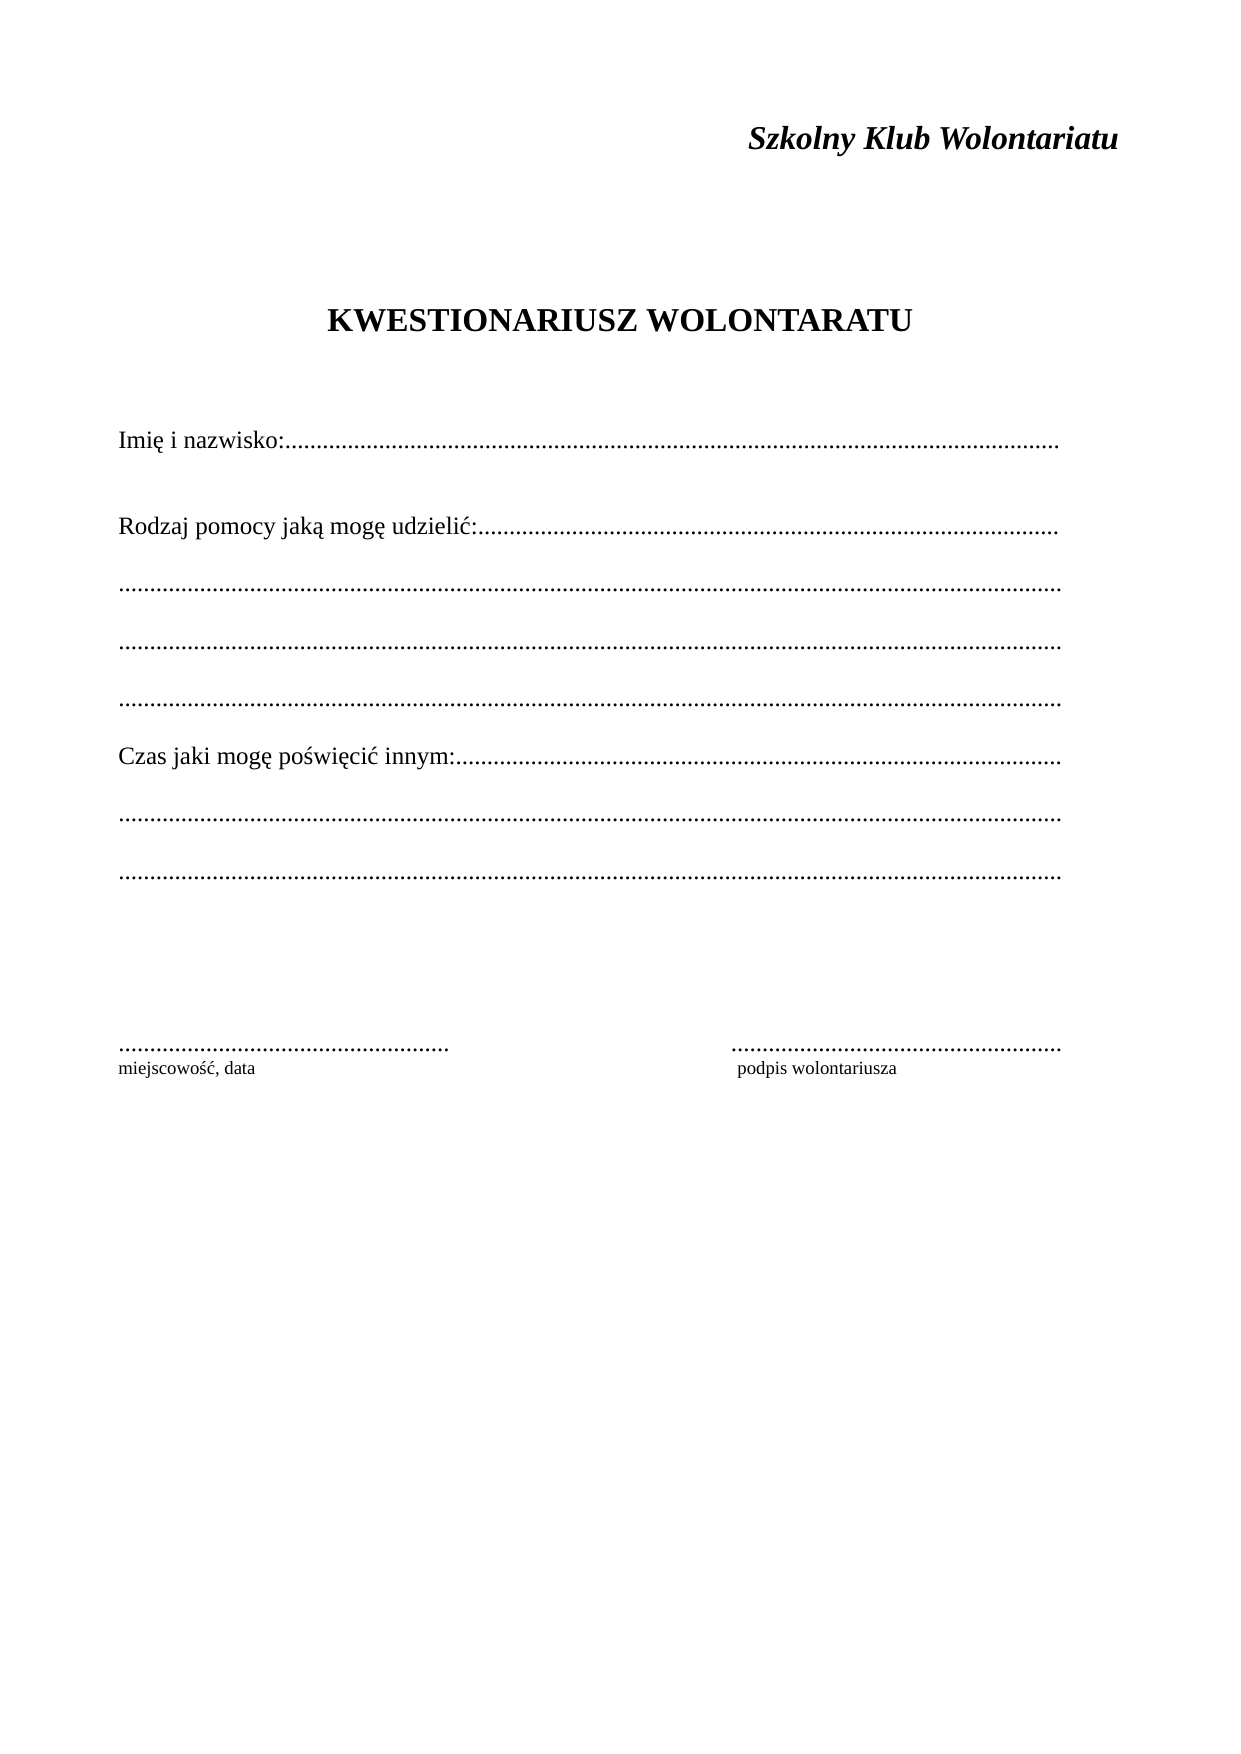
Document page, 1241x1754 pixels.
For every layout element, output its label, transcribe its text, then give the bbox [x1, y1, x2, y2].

text ....................................................................................................................................................... [118, 683, 1122, 712]
text Czas jaki mogę poświęcić innym:................................................................................................. [118, 741, 1122, 770]
text Rodzaj pomocy jaką mogę udzielić:............................................................................................. [118, 511, 1122, 540]
text ..................................................... ..................................................... [118, 1028, 1122, 1057]
subtitle Szkolny Klub Wolontariatu [118, 118, 1122, 156]
text miejscowość, data podpis wolontariusza [118, 1057, 1122, 1079]
text ....................................................................................................................................................... [118, 798, 1122, 827]
text ....................................................................................................................................................... [118, 568, 1122, 597]
subtitle KWESTIONARIUSZ WOLONTARATU [118, 300, 1122, 338]
text Imię i nazwisko:............................................................................................................................ [118, 425, 1122, 453]
text ....................................................................................................................................................... [118, 856, 1122, 885]
text ....................................................................................................................................................... [118, 626, 1122, 655]
